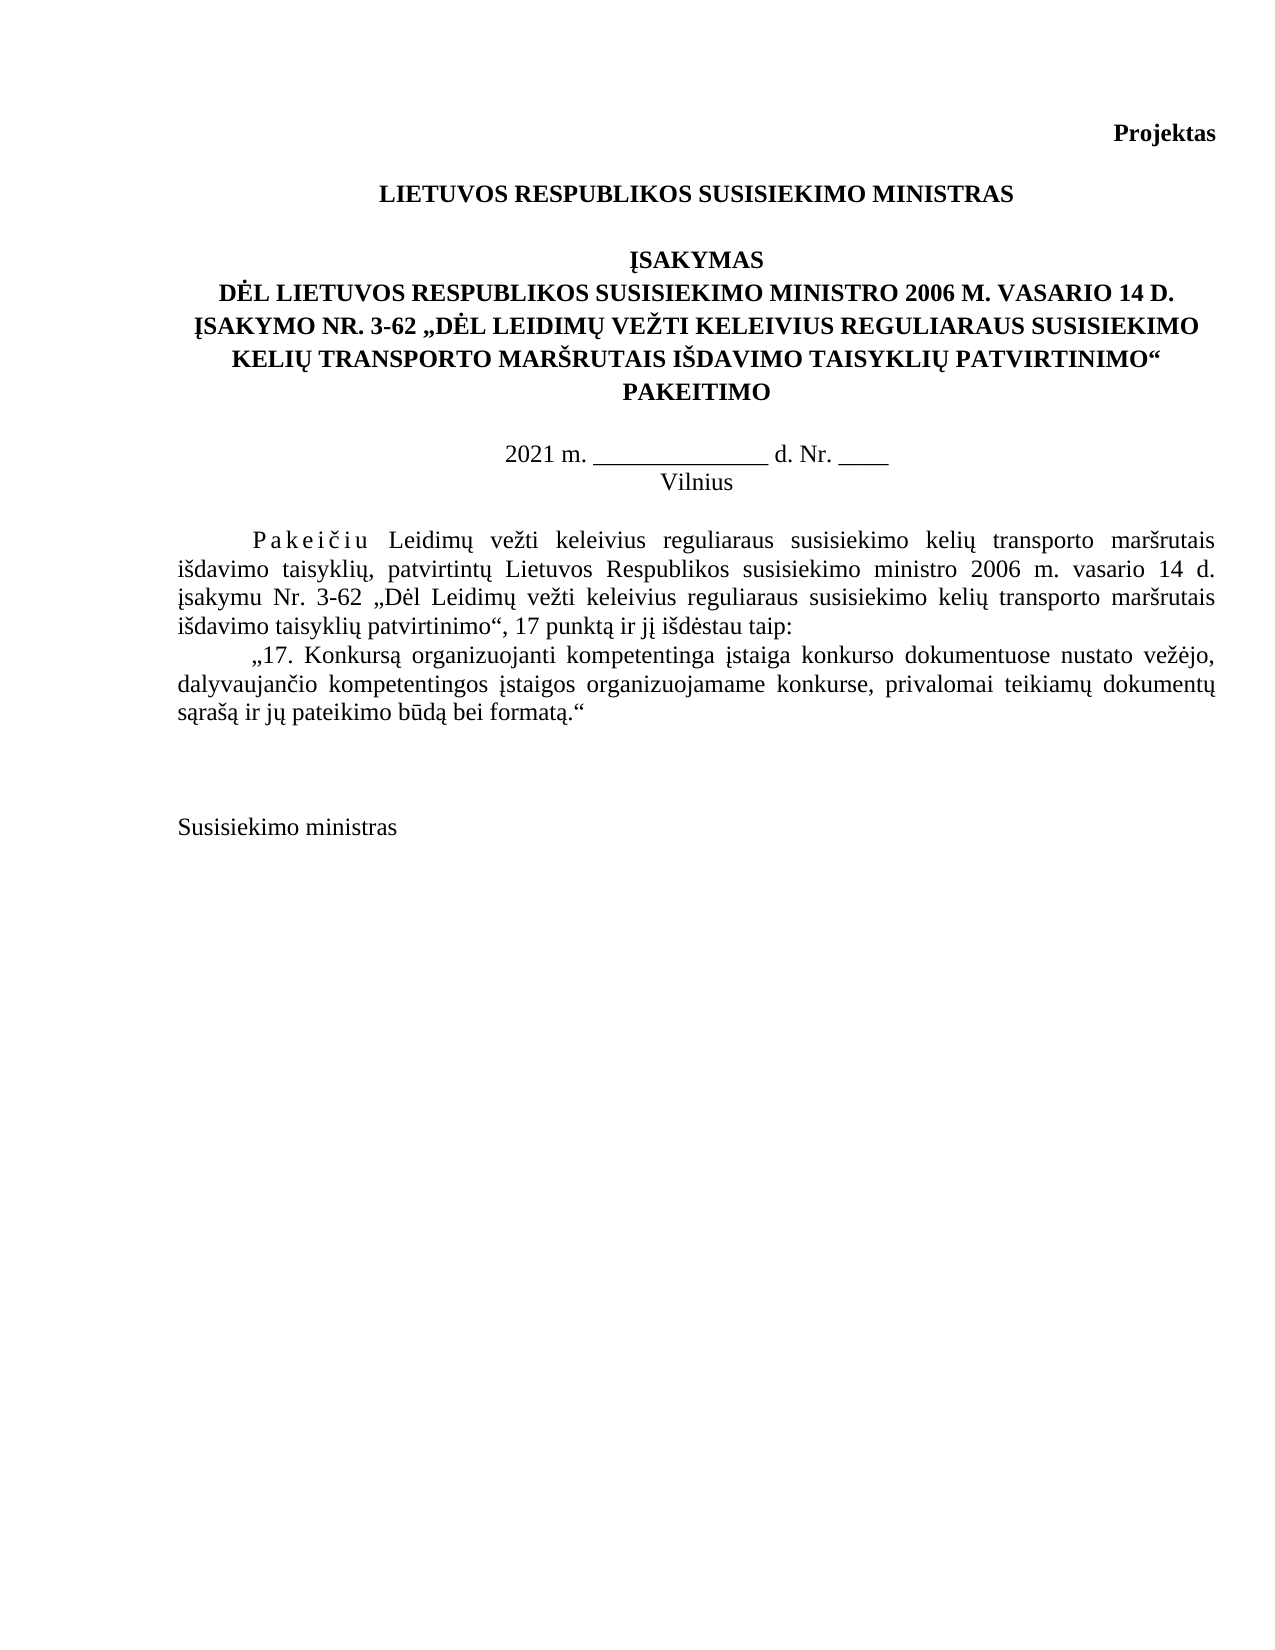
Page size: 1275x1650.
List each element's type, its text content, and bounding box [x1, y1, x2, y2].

text „17. Konkursą organizuojanti kompetentinga įstaiga konkurso dokumentuose nustato vežėjo, dalyvaujančio kompetentingos įstaigos organizuojamame konkurse, privalomai teikiamų dokumentų sąrašą ir jų pateikimo būdą bei formatą.“ [177, 640, 1216, 726]
text Vilnius [177, 467, 1216, 496]
text Pakeičiu Leidimų vežti keleivius reguliaraus susisiekimo kelių transporto maršrutais išdavimo taisyklių, patvirtintų Lietuvos Respublikos susisiekimo ministro 2006 m. vasario 14 d. įsakymu Nr. 3-62 „Dėl Leidimų vežti keleivius reguliaraus susisiekimo kelių transporto maršrutais išdavimo taisyklių patvirtinimo“, 17 punktą ir jį išdėstau taip: [177, 525, 1216, 640]
text 2021 m. ______________ d. Nr. ____ [177, 439, 1216, 467]
text Susisiekimo ministras [177, 812, 1216, 841]
text Projektas [177, 118, 1216, 147]
text DĖL LIETUVOS RESPUBLIKOS SUSISIEKIMO MINISTRO 2006 M. VASARIO 14 D. ĮSAKYMO NR. 3-62 „DĖL LEIDIMŲ VEŽTI KELEIVIUS REGULIARAUS SUSISIEKIMO KELIŲ TRANSPORTO MARŠRUTAIS IŠDAVIMO TAISYKLIŲ PATVIRTINIMO“ PAKEITIMO [177, 278, 1216, 406]
text ĮSAKYMAS [177, 245, 1216, 273]
text LIETUVOS RESPUBLIKOS SUSISIEKIMO MINISTRAS [177, 179, 1216, 207]
